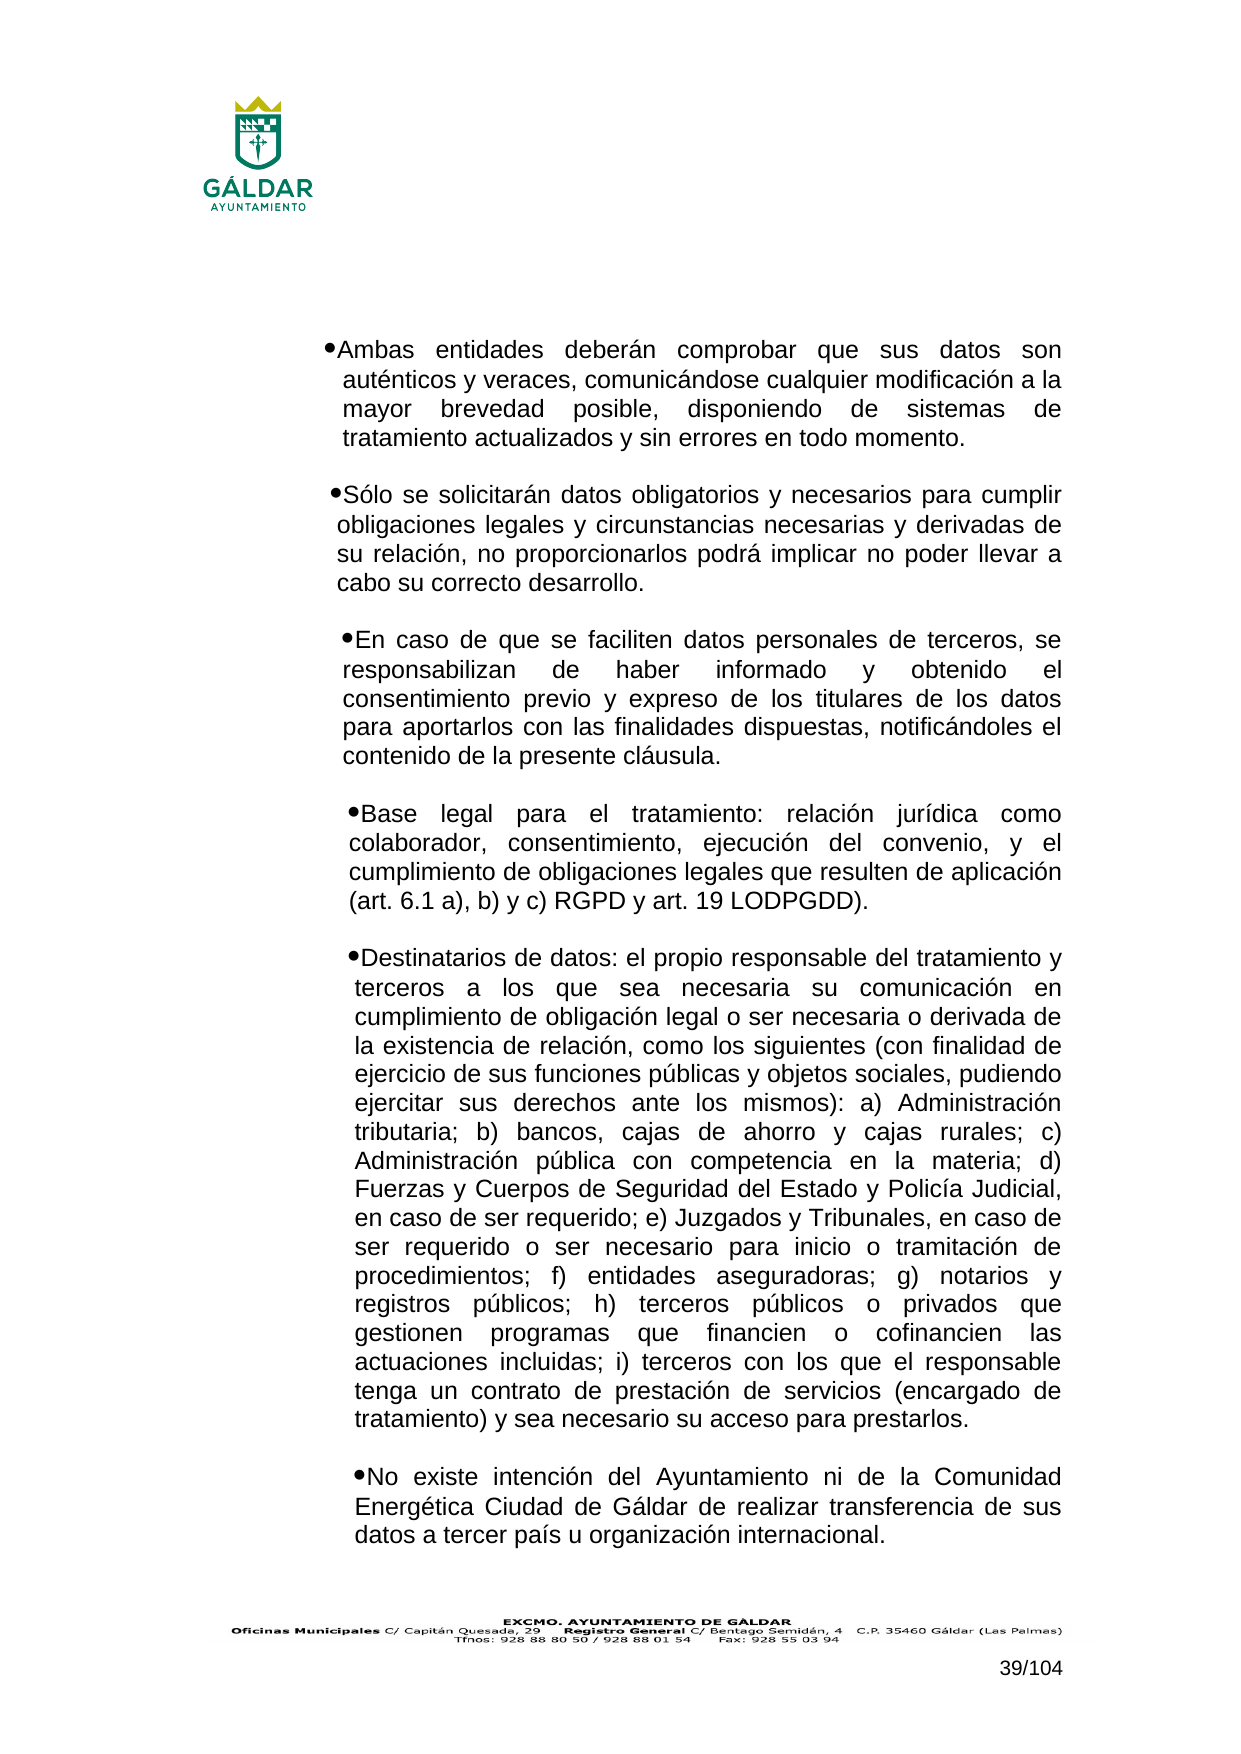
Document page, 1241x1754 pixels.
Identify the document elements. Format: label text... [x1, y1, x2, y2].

list En caso de que se faciliten datos personales de terceros, se responsabilizan de haber informado y obtenido el consentimiento previo y expreso de los titulares de los datos para aportarlos con las finalidades dispuestas, notificándoles el contenido de la presente cláusula. [342, 625, 1063, 770]
list Destinatarios de datos: el propio responsable del tratamiento y terceros a los que sea necesaria su comunicación en cumplimiento de obligación legal o ser necesaria o derivada de la existencia de relación, como los siguientes (con finalidad de ejercicio de sus funciones públicas y objetos sociales, pudiendo ejercitar sus derechos ante los mismos): a) Administración tributaria; b) bancos, cajas de ahorro y cajas rurales; c) Administración pública con competencia en la materia; d) Fuerzas y Cuerpos de Seguridad del Estado y Policía Judicial, en caso de ser requerido; e) Juzgados y Tribunales, en caso de ser requerido o ser necesario para inicio o tramitación de procedimientos; f) entidades aseguradoras; g) notarios y registros públicos; h) terceros públicos o privados que gestionen programas que financien o cofinancien las actuaciones incluidas; i) terceros con los que el responsable tenga un contrato de prestación de servicios (encargado de tratamiento) y sea necesario su acceso para prestarlos. [348, 943, 1063, 1433]
picture [184, 73, 331, 234]
list Base legal para el tratamiento: relación jurídica como colaborador, consentimiento, ejecución del convenio, y el cumplimiento de obligaciones legales que resulten de aplicación (art. 6.1 a), b) y c) RGPD y art. 19 LODPGDD). [348, 798, 1063, 914]
list No existe intención del Ayuntamiento ni de la Comunidad Energética Ciudad de Gáldar de realizar transferencia de sus datos a tercer país u organización internacional. [354, 1462, 1063, 1549]
list Ambas entidades deberán comprobar que sus datos son auténticos y veraces, comunicándose cualquier modificación a la mayor brevedad posible, disponiendo de sistemas de tratamiento actualizados y sin errores en todo momento. [325, 335, 1063, 451]
picture [234, 1618, 1071, 1643]
list Sólo se solicitarán datos obligatorios y necesarios para cumplir obligaciones legales y circunstancias necesarias y derivadas de su relación, no proporcionarlos podrá implicar no poder llevar a cabo su correcto desarrollo. [331, 480, 1063, 596]
